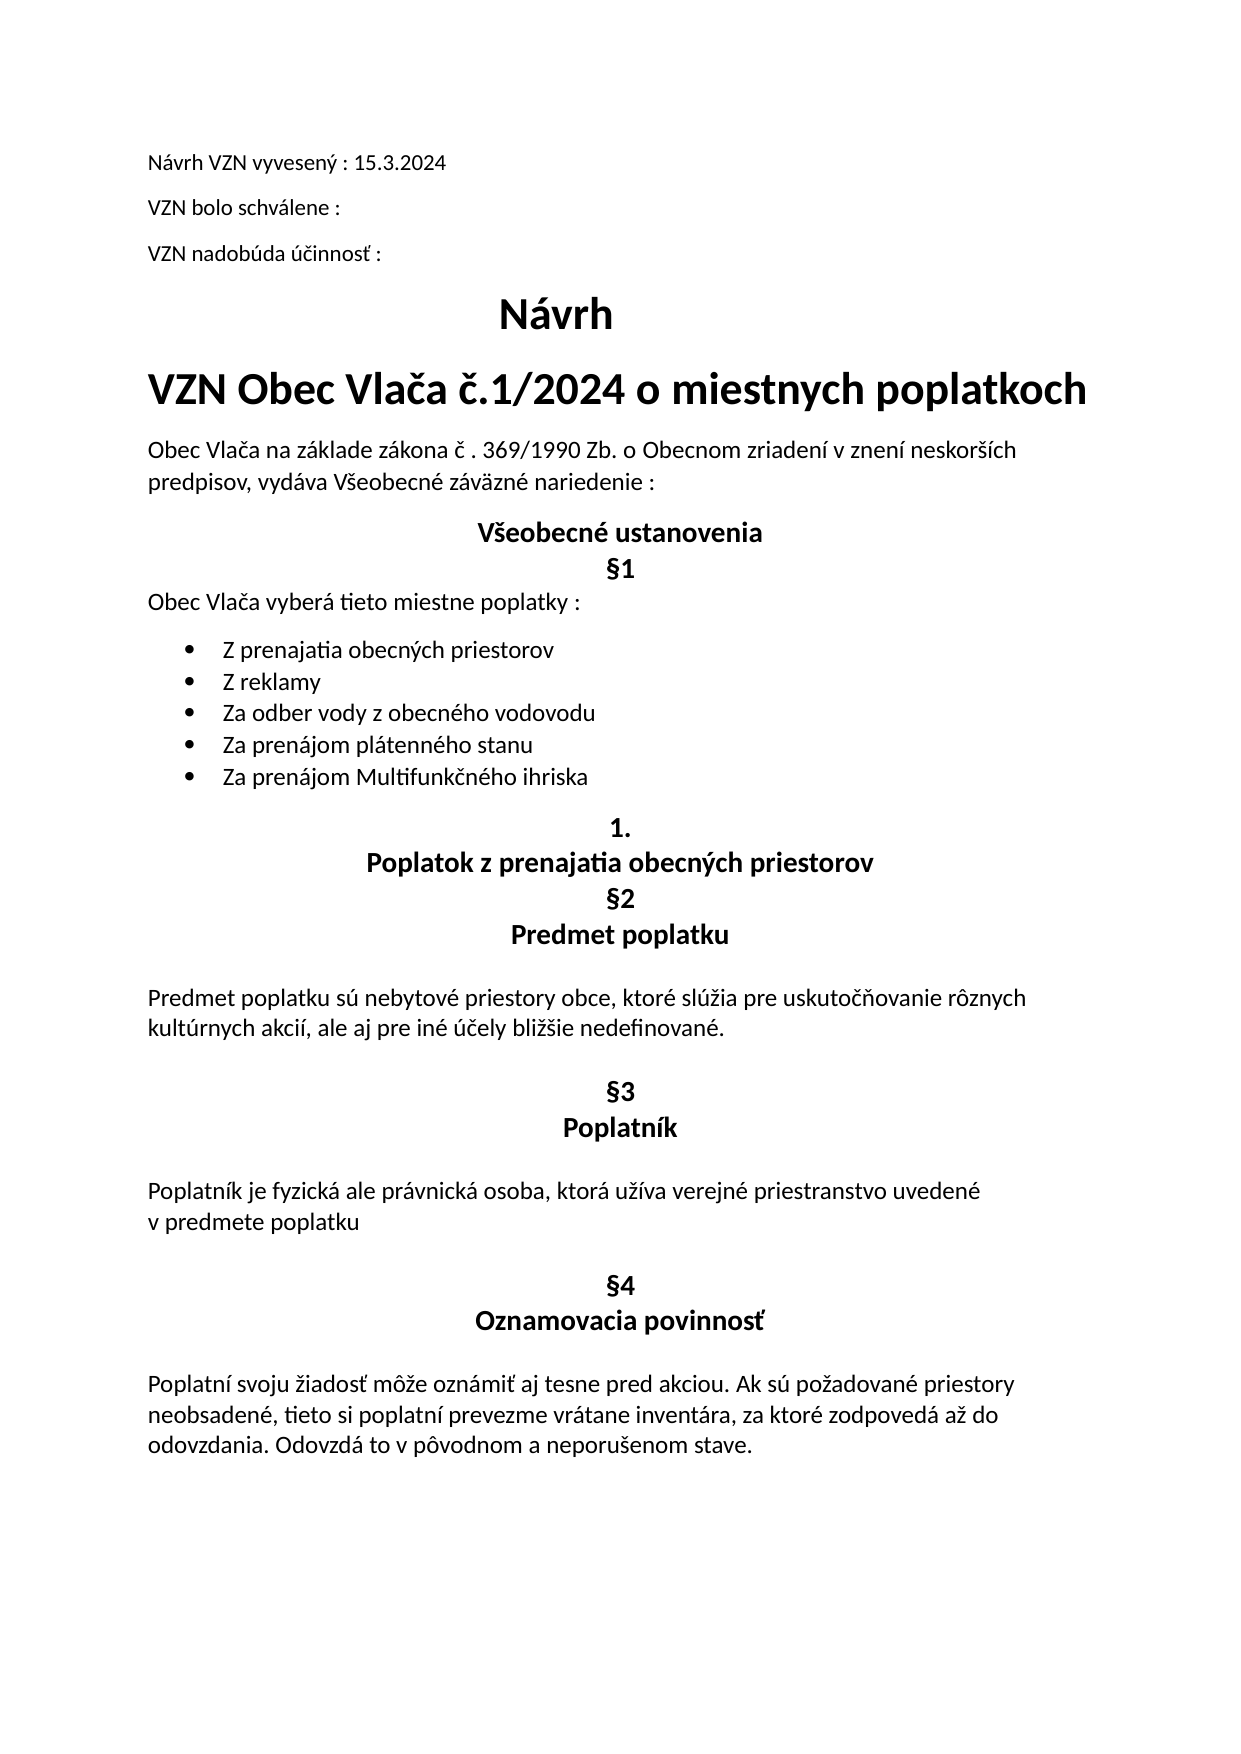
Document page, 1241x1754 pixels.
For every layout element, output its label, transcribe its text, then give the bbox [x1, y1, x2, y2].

text Obec Vlača vyberá tieto miestne poplatky : [148, 586, 1093, 616]
text Obec Vlača na základe zákona č . 369/1990 Zb. o Obecnom zriadení v znení neskorších predpisov, vydáva Všeobecné záväzné nariedenie : [148, 434, 1093, 497]
text 1. [148, 809, 1093, 844]
text §3 [148, 1073, 1093, 1109]
text Predmet poplatku [148, 916, 1093, 951]
list Za odber vody z obecného vodovodu [185, 697, 1093, 728]
text Predmet poplatku sú nebytové priestory obce, ktoré slúžia pre uskutočňovanie rôznych kultúrnych akcií, ale aj pre iné účely bližšie nedefinované. [148, 982, 1093, 1043]
text Návrh [148, 285, 1093, 341]
list Za prenájom plátenného stanu [185, 729, 1093, 759]
text §2 [148, 880, 1093, 916]
list Z reklamy [185, 666, 1093, 696]
text §4 [148, 1267, 1093, 1302]
text Návrh VZN vyvesený : 15.3.2024 [148, 148, 1093, 176]
text Oznamovacia povinnosť [148, 1302, 1093, 1338]
text VZN nadobúda účinnosť : [148, 239, 1093, 267]
text Poplatník [148, 1109, 1093, 1145]
text Poplatok z prenajatia obecných priestorov [148, 844, 1093, 880]
text Poplatník je fyzická ale právnická osoba, ktorá užíva verejné priestranstvo uvedené v predmete poplatku [148, 1175, 1093, 1236]
list Z prenajatia obecných priestorov [185, 634, 1093, 664]
text §1 [148, 550, 1093, 586]
text VZN bolo schválene : [148, 193, 1093, 221]
text VZN Obec Vlača č.1/2024 o miestnych poplatkoch [148, 359, 1093, 416]
list Za prenájom Multifunkčného ihriska [185, 761, 1093, 791]
text Všeobecné ustanovenia [148, 514, 1093, 550]
text Poplatní svoju žiadosť môže oznámiť aj tesne pred akciou. Ak sú požadované priestory neobsadené, tieto si poplatní prevezme vrátane inventára, za ktoré zodpovedá až do odovzdania. Odovzdá to v pôvodnom a neporušenom stave. [148, 1369, 1093, 1460]
